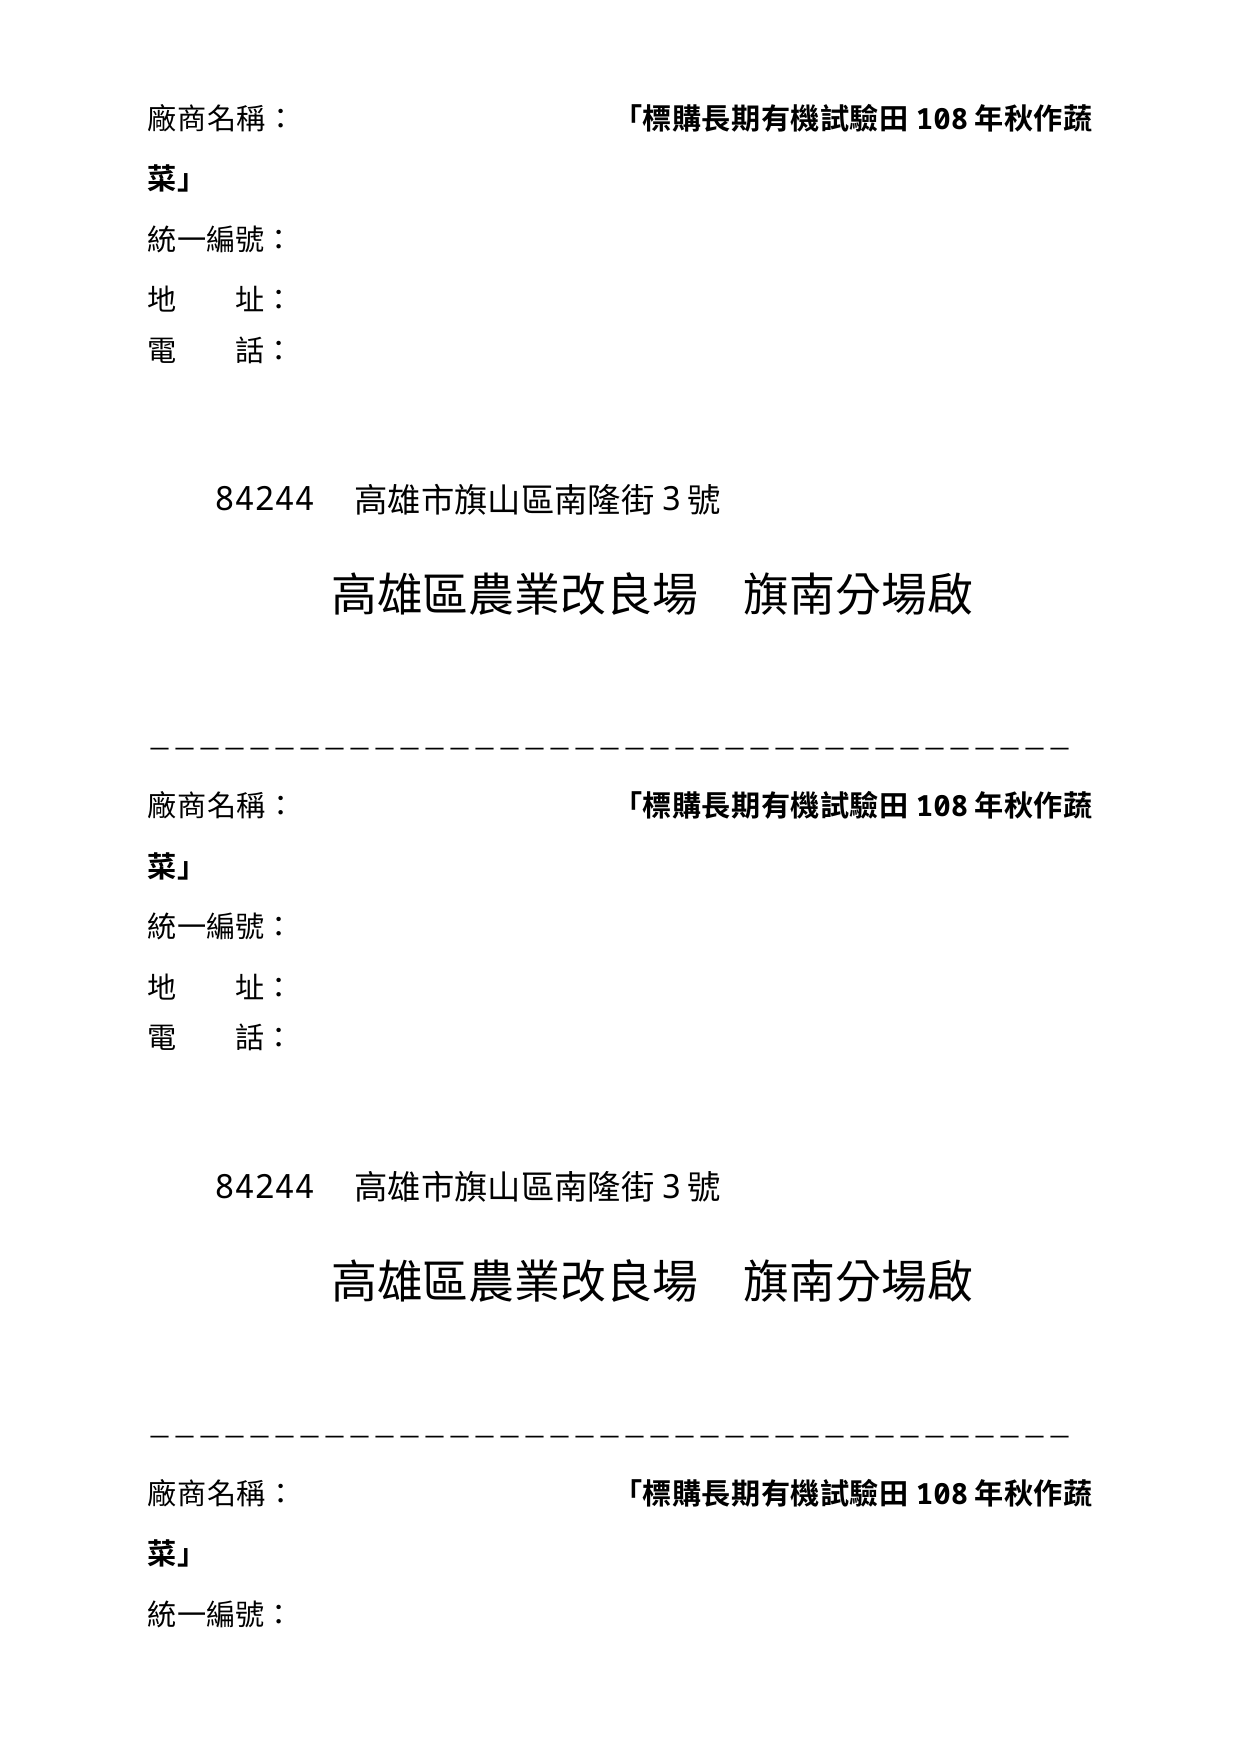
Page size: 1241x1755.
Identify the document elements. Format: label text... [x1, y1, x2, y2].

text 高雄區農業改良場 旗南分場啟 [148, 1206, 1093, 1331]
text －－－－－－－－－－－－－－－－－－－－－－－－－－－－－－－－－－－－－ [148, 706, 1093, 768]
text 電 話： [148, 323, 1093, 371]
text 廠商名稱： 「標購長期有機試驗田108年秋作蔬菜」 [148, 768, 1093, 889]
text 統一編號： [148, 202, 1093, 262]
text 地 址： [148, 262, 1093, 323]
text 廠商名稱： 「標購長期有機試驗田108年秋作蔬菜」 [148, 81, 1093, 202]
text 統一編號： [148, 1577, 1093, 1637]
text 廠商名稱： 「標購長期有機試驗田108年秋作蔬菜」 [148, 1456, 1093, 1577]
text 統一編號： [148, 889, 1093, 950]
text －－－－－－－－－－－－－－－－－－－－－－－－－－－－－－－－－－－－－ [148, 1393, 1093, 1456]
text 84244 高雄市旗山區南隆街3號 [148, 1143, 1093, 1206]
text 電 話： [148, 1010, 1093, 1058]
text 84244 高雄市旗山區南隆街3號 [148, 456, 1093, 518]
text 地 址： [148, 950, 1093, 1010]
text 高雄區農業改良場 旗南分場啟 [148, 518, 1093, 643]
